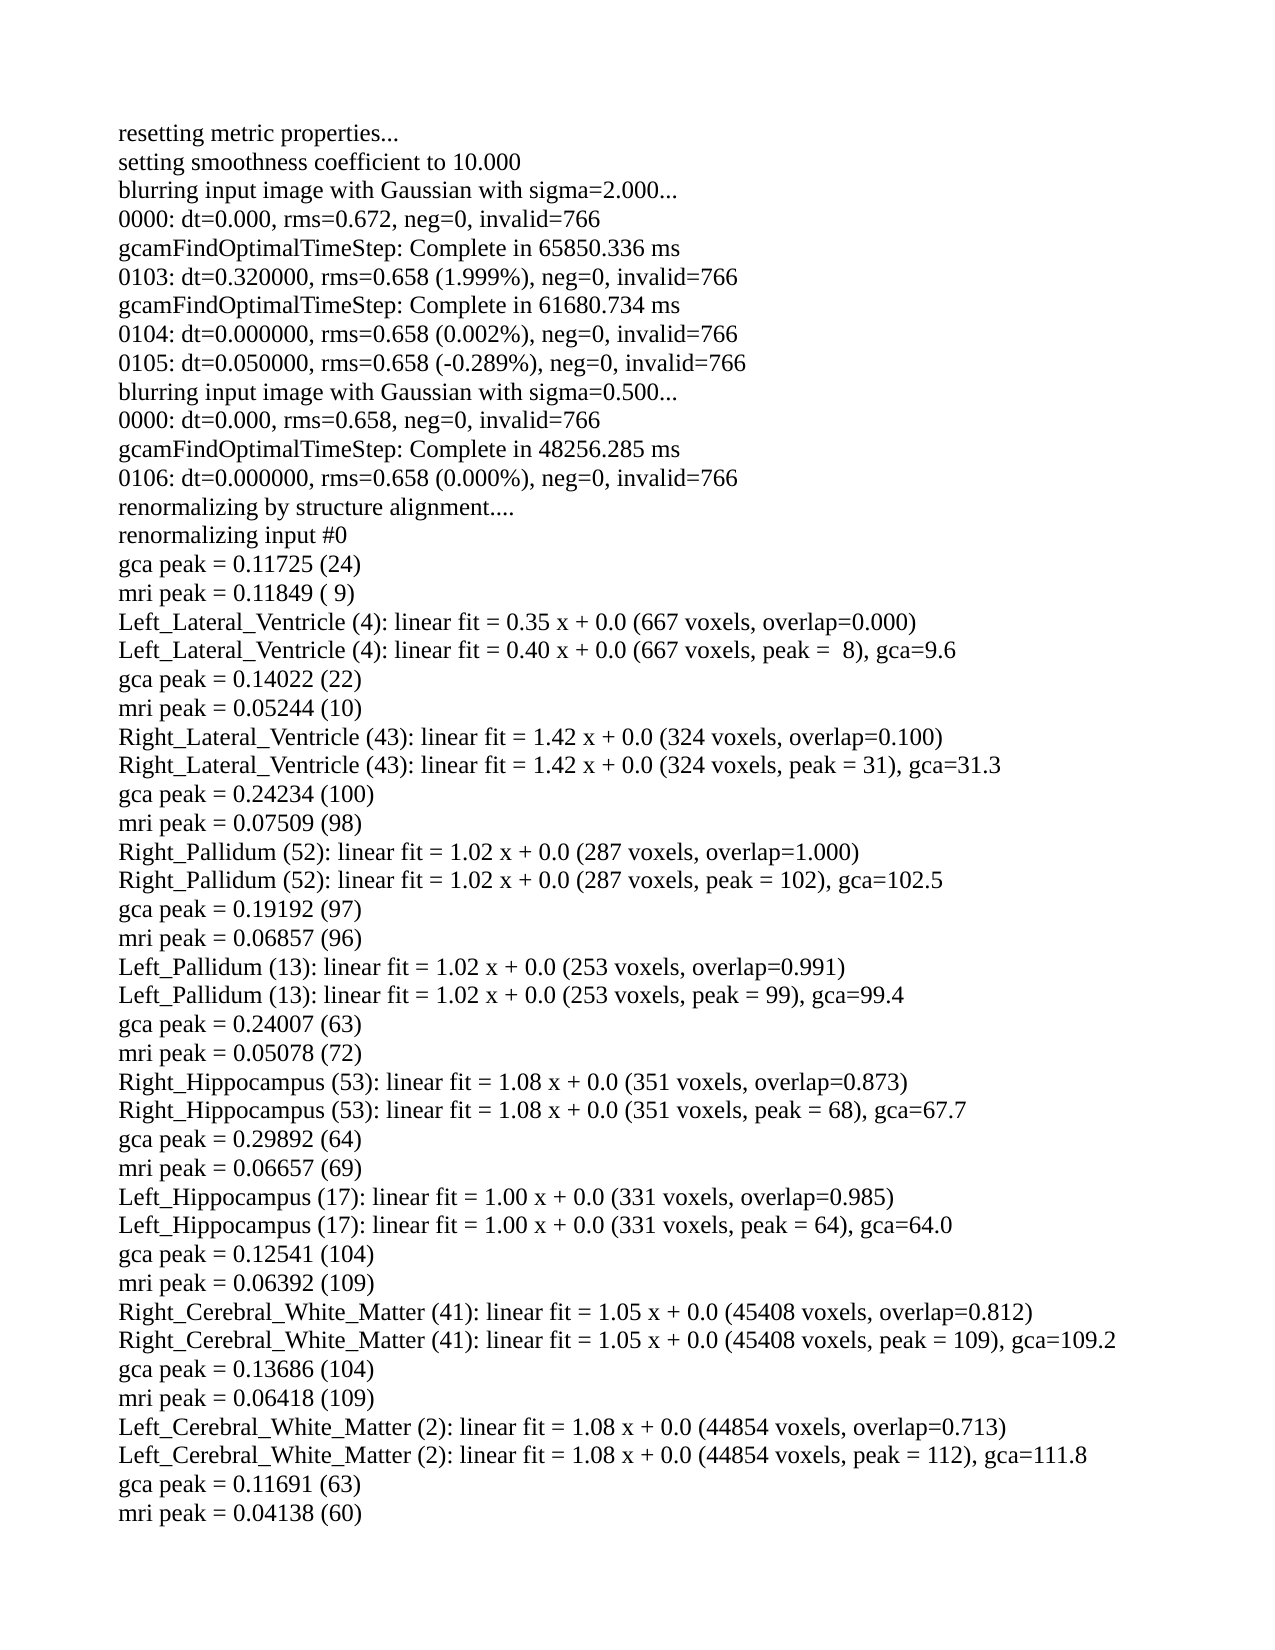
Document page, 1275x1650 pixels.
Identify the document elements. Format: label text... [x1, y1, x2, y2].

text gca peak = 0.13686 (104) [118, 1354, 1157, 1383]
text mri peak = 0.06418 (109) [118, 1383, 1157, 1412]
text Left_Cerebral_White_Matter (2): linear fit = 1.08 x + 0.0 (44854 voxels, overlap=0.713) [118, 1412, 1157, 1441]
text mri peak = 0.05078 (72) [118, 1038, 1157, 1067]
text Left_Lateral_Ventricle (4): linear fit = 0.40 x + 0.0 (667 voxels, peak = 8), gca=9.6 [118, 636, 1157, 664]
text renormalizing by structure alignment.... [118, 492, 1157, 521]
text 0104: dt=0.000000, rms=0.658 (0.002%), neg=0, invalid=766 [118, 319, 1157, 348]
text resetting metric properties... [118, 118, 1157, 147]
text mri peak = 0.05244 (10) [118, 693, 1157, 722]
text renormalizing input #0 [118, 521, 1157, 549]
text mri peak = 0.11849 ( 9) [118, 578, 1157, 607]
text gca peak = 0.11725 (24) [118, 549, 1157, 578]
text gcamFindOptimalTimeStep: Complete in 65850.336 ms [118, 233, 1157, 262]
text 0000: dt=0.000, rms=0.672, neg=0, invalid=766 [118, 204, 1157, 233]
text Right_Cerebral_White_Matter (41): linear fit = 1.05 x + 0.0 (45408 voxels, overlap=0.812) [118, 1297, 1157, 1326]
text gca peak = 0.14022 (22) [118, 664, 1157, 693]
text blurring input image with Gaussian with sigma=2.000... [118, 176, 1157, 204]
text Left_Hippocampus (17): linear fit = 1.00 x + 0.0 (331 voxels, peak = 64), gca=64.0 [118, 1211, 1157, 1239]
text Left_Pallidum (13): linear fit = 1.02 x + 0.0 (253 voxels, peak = 99), gca=99.4 [118, 981, 1157, 1009]
text gca peak = 0.29892 (64) [118, 1124, 1157, 1153]
text gca peak = 0.12541 (104) [118, 1239, 1157, 1268]
text gcamFindOptimalTimeStep: Complete in 61680.734 ms [118, 291, 1157, 319]
text Left_Pallidum (13): linear fit = 1.02 x + 0.0 (253 voxels, overlap=0.991) [118, 952, 1157, 981]
text gca peak = 0.19192 (97) [118, 894, 1157, 923]
text gca peak = 0.11691 (63) [118, 1469, 1157, 1498]
text mri peak = 0.07509 (98) [118, 808, 1157, 837]
text Left_Hippocampus (17): linear fit = 1.00 x + 0.0 (331 voxels, overlap=0.985) [118, 1182, 1157, 1211]
text blurring input image with Gaussian with sigma=0.500... [118, 377, 1157, 406]
text Right_Pallidum (52): linear fit = 1.02 x + 0.0 (287 voxels, peak = 102), gca=102.5 [118, 866, 1157, 894]
text gca peak = 0.24007 (63) [118, 1009, 1157, 1038]
text mri peak = 0.06857 (96) [118, 923, 1157, 952]
text Right_Lateral_Ventricle (43): linear fit = 1.42 x + 0.0 (324 voxels, overlap=0.100) [118, 722, 1157, 751]
text Right_Hippocampus (53): linear fit = 1.08 x + 0.0 (351 voxels, overlap=0.873) [118, 1067, 1157, 1096]
text Left_Cerebral_White_Matter (2): linear fit = 1.08 x + 0.0 (44854 voxels, peak = 112), gca=111.8 [118, 1441, 1157, 1469]
text mri peak = 0.06657 (69) [118, 1153, 1157, 1182]
text Right_Cerebral_White_Matter (41): linear fit = 1.05 x + 0.0 (45408 voxels, peak = 109), gca=109.2 [118, 1326, 1157, 1354]
text Left_Lateral_Ventricle (4): linear fit = 0.35 x + 0.0 (667 voxels, overlap=0.000) [118, 607, 1157, 636]
text 0000: dt=0.000, rms=0.658, neg=0, invalid=766 [118, 406, 1157, 434]
text 0106: dt=0.000000, rms=0.658 (0.000%), neg=0, invalid=766 [118, 463, 1157, 492]
text Right_Hippocampus (53): linear fit = 1.08 x + 0.0 (351 voxels, peak = 68), gca=67.7 [118, 1096, 1157, 1124]
text mri peak = 0.06392 (109) [118, 1268, 1157, 1297]
text setting smoothness coefficient to 10.000 [118, 147, 1157, 176]
text Right_Pallidum (52): linear fit = 1.02 x + 0.0 (287 voxels, overlap=1.000) [118, 837, 1157, 866]
text gcamFindOptimalTimeStep: Complete in 48256.285 ms [118, 434, 1157, 463]
text 0103: dt=0.320000, rms=0.658 (1.999%), neg=0, invalid=766 [118, 262, 1157, 291]
text Right_Lateral_Ventricle (43): linear fit = 1.42 x + 0.0 (324 voxels, peak = 31), gca=31.3 [118, 751, 1157, 779]
text gca peak = 0.24234 (100) [118, 779, 1157, 808]
text 0105: dt=0.050000, rms=0.658 (-0.289%), neg=0, invalid=766 [118, 348, 1157, 377]
text mri peak = 0.04138 (60) [118, 1498, 1157, 1527]
